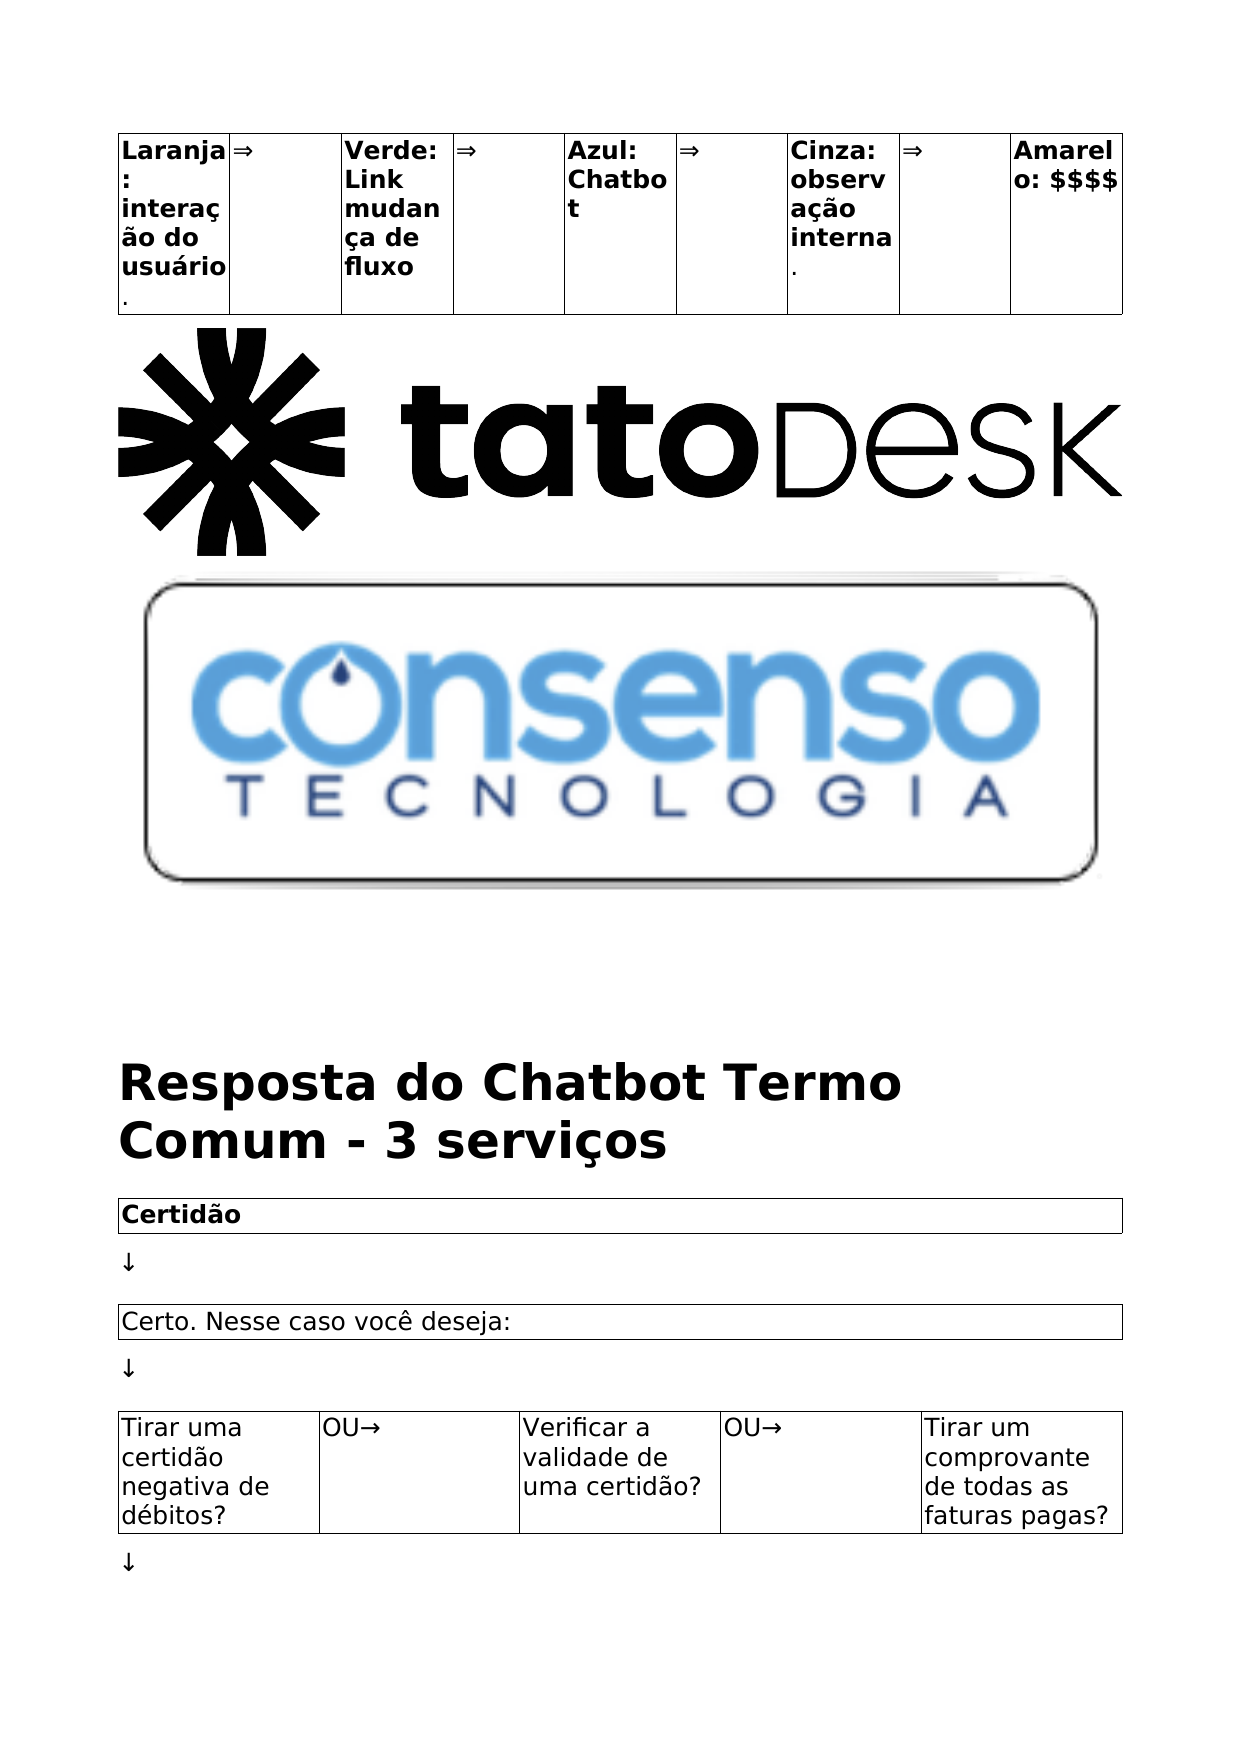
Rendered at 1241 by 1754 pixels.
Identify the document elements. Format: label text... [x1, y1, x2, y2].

table_header Verificar a validade de uma certidão? [520, 1412, 720, 1533]
picture [118, 567, 1123, 917]
table_header Azul: Chatbot [565, 134, 676, 314]
table_header Certidão [119, 1199, 1122, 1233]
table_header ⇒ [677, 134, 787, 314]
text ↓ [118, 1248, 1122, 1277]
table_header Certo. Nesse caso você deseja: [119, 1305, 1122, 1339]
picture [118, 328, 1123, 556]
table_header Laranja: interação do usuário. [119, 134, 229, 314]
subtitle Resposta do Chatbot Termo Comum - 3 serviços [118, 1054, 1122, 1170]
table_header Amarelo: $$$$ [1011, 134, 1122, 314]
text ↓ [118, 1354, 1122, 1383]
table_header ⇒ [454, 134, 564, 314]
table_header Tirar uma certidão negativa de débitos? [119, 1412, 319, 1533]
text ↓ [118, 1548, 1122, 1577]
table_header OU→ [721, 1412, 921, 1533]
table_header ⇒ [900, 134, 1010, 314]
table_header ⇒ [230, 134, 341, 314]
table_header Cinza: observação interna. [788, 134, 899, 314]
table_header Verde: Link mudança de fluxo [342, 134, 453, 314]
table_header Tirar um comprovante de todas as faturas pagas? [922, 1412, 1122, 1533]
table_header OU→ [320, 1412, 519, 1533]
